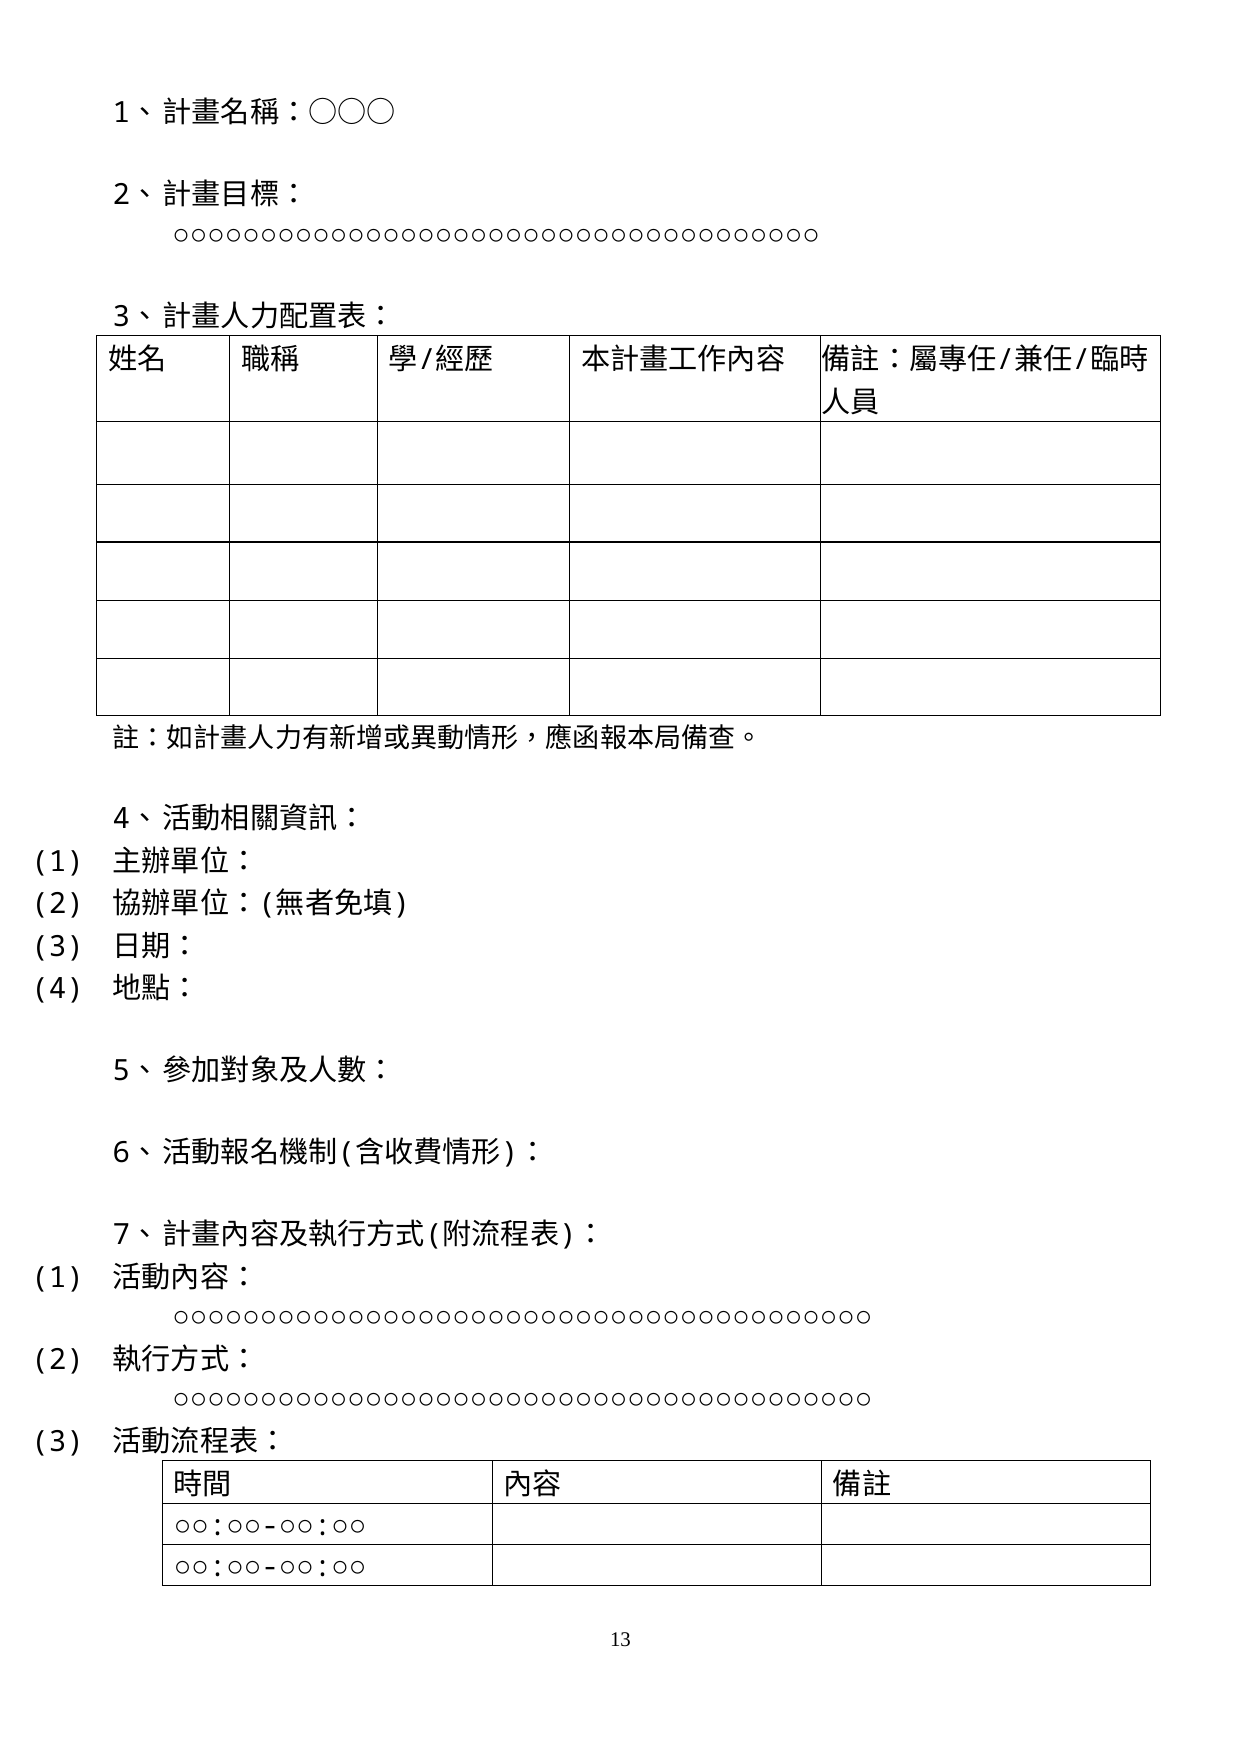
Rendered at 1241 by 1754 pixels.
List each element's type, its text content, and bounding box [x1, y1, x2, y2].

list 活動流程表： [31, 1417, 1128, 1460]
table_cell [97, 485, 229, 541]
table_cell [822, 1545, 1150, 1585]
table_cell [821, 485, 1160, 541]
table_header 本計畫工作內容 [570, 336, 820, 421]
table_cell [97, 659, 229, 715]
text ○○○○○○○○○○○○○○○○○○○○○○○○○○○○○○○○○○○○○○○○ [172, 1378, 1128, 1417]
list 主辦單位： [31, 837, 1128, 880]
table_cell [97, 543, 229, 599]
text 註：如計畫人力有新增或異動情形，應函報本局備查。 [112, 716, 1128, 755]
list 活動報名機制(含收費情形)： [112, 1129, 1128, 1171]
table_cell [493, 1504, 821, 1544]
table_cell [97, 422, 229, 484]
table_cell [97, 601, 229, 658]
table_header 時間 [163, 1461, 492, 1503]
table_cell [230, 422, 377, 484]
list 活動相關資訊： [112, 795, 1128, 837]
table_cell [378, 485, 569, 541]
text ○○○○○○○○○○○○○○○○○○○○○○○○○○○○○○○○○○○○○ [172, 213, 1128, 253]
table_cell [230, 485, 377, 541]
table_cell [821, 422, 1160, 484]
table_cell [230, 659, 377, 715]
table_header 備註：屬專任/兼任/臨時人員 [821, 336, 1160, 421]
table_cell [570, 422, 820, 484]
list 協辦單位：(無者免填) [31, 880, 1128, 922]
table_cell [821, 659, 1160, 715]
table_header 姓名 [97, 336, 229, 421]
list 計畫名稱：○○○ [112, 89, 1128, 131]
table_cell ○○:○○-○○:○○ [163, 1504, 492, 1544]
table_cell [378, 601, 569, 658]
table_cell [378, 659, 569, 715]
table_cell [821, 601, 1160, 658]
table_cell [570, 543, 820, 599]
text ○○○○○○○○○○○○○○○○○○○○○○○○○○○○○○○○○○○○○○○○ [172, 1296, 1128, 1335]
table_header 職稱 [230, 336, 377, 421]
list 計畫人力配置表： [112, 292, 1128, 335]
table_cell [230, 601, 377, 658]
list 計畫內容及執行方式(附流程表)： [112, 1211, 1128, 1253]
list 計畫目標： [112, 171, 1128, 213]
table_cell [570, 601, 820, 658]
table_cell [230, 543, 377, 599]
table_cell [570, 659, 820, 715]
table_cell [822, 1504, 1150, 1544]
list 執行方式： [31, 1335, 1128, 1378]
list 地點： [31, 965, 1128, 1007]
table_header 內容 [493, 1461, 821, 1503]
table_header 備註 [822, 1461, 1150, 1503]
table_header 學/經歷 [378, 336, 569, 421]
table_cell ○○:○○-○○:○○ [163, 1545, 492, 1585]
list 日期： [31, 922, 1128, 965]
list 活動內容： [31, 1253, 1128, 1296]
table_cell [378, 422, 569, 484]
table_cell [493, 1545, 821, 1585]
table_cell [378, 543, 569, 599]
table_cell [570, 485, 820, 541]
table_cell [821, 543, 1160, 599]
list 參加對象及人數： [112, 1047, 1128, 1089]
